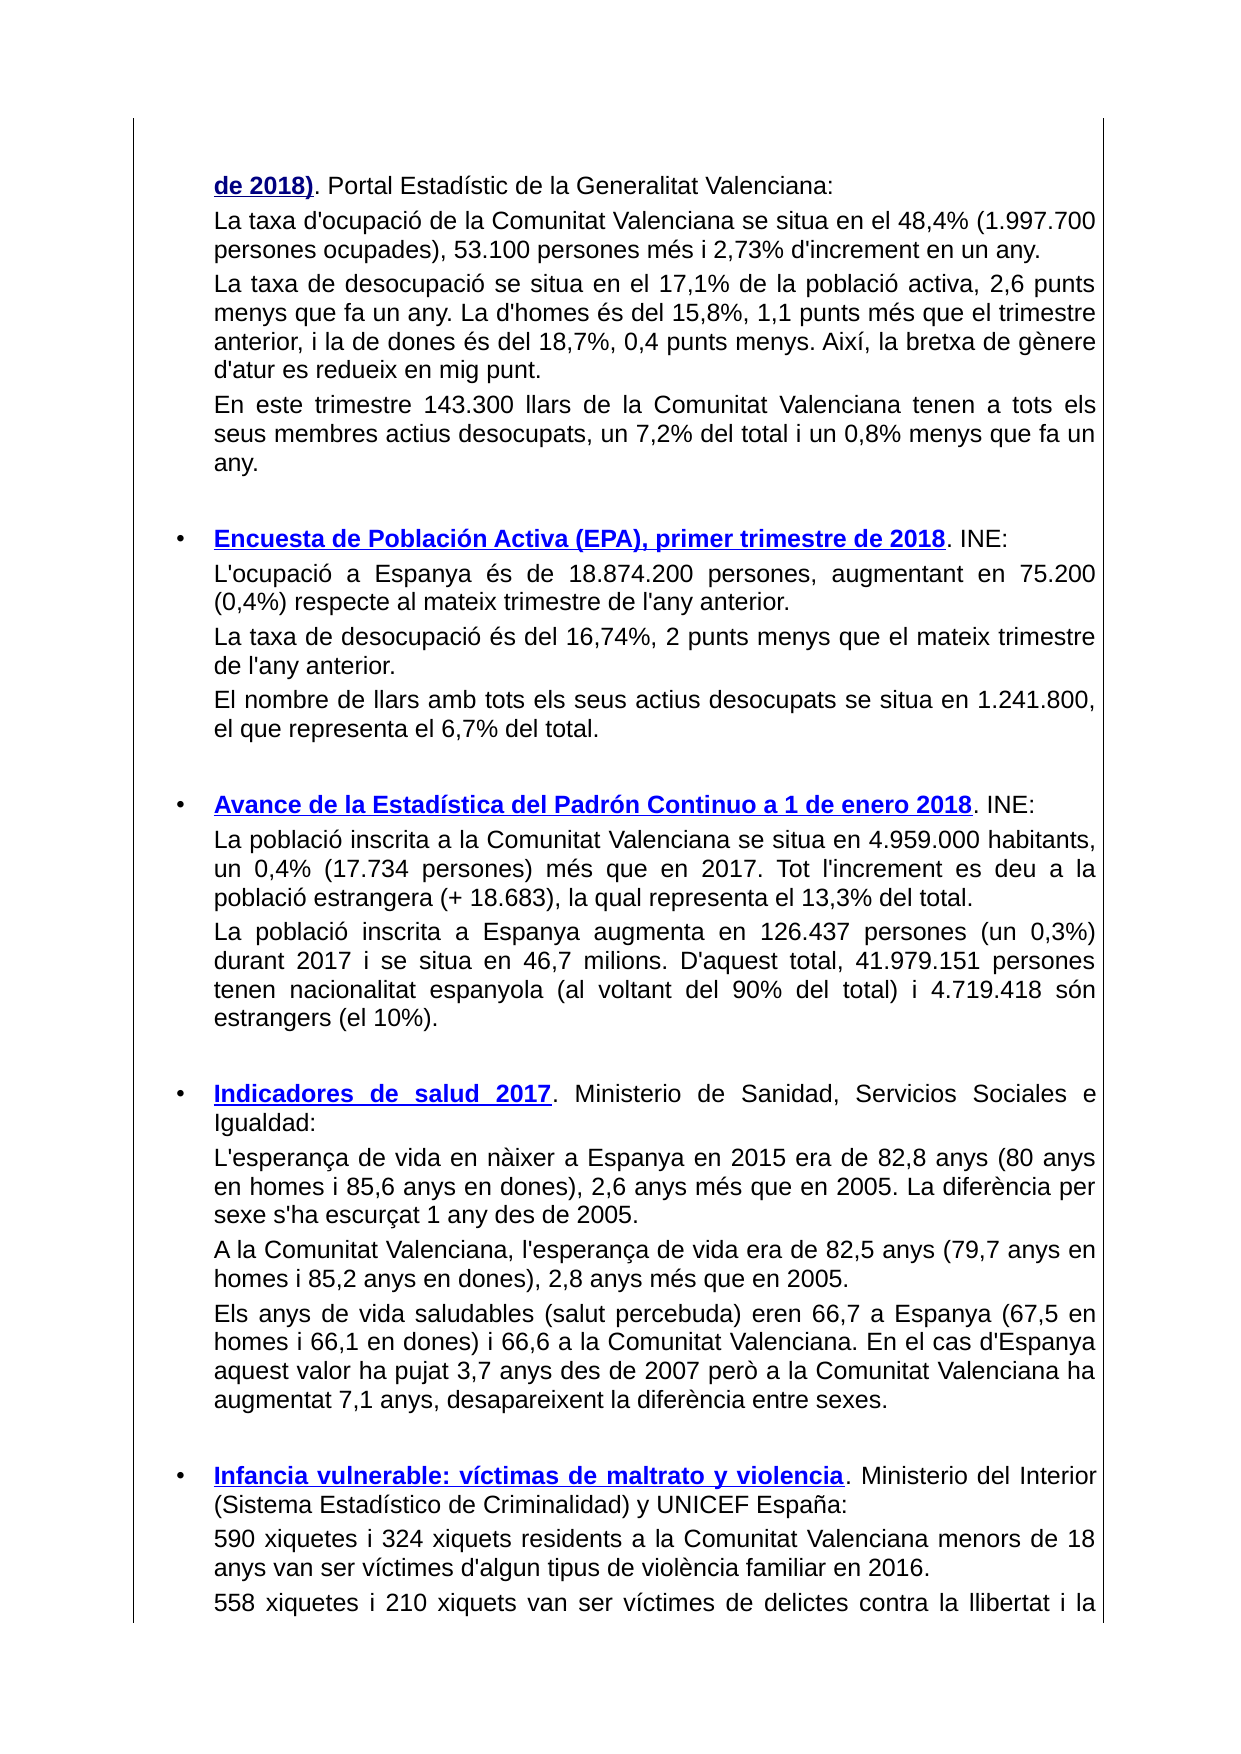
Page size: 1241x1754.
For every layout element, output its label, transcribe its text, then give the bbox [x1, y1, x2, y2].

table_cell de 2018). Portal Estadístic de la Generalitat Valenciana: La taxa d'ocupació de la Comunitat Valenciana se situa en el 48,4% (1.997.700 persones ocupades), 53.100 persones més i 2,73% d'increment en un any. La taxa de desocupació se situa en el 17,1% de la població activa, 2,6 punts menys que fa un any. La d'homes és del 15,8%, 1,1 punts més que el trimestre anterior, i la de dones és del 18,7%, 0,4 punts menys. Així, la bretxa de gènere d'atur es redueix en mig punt. En este trimestre 143.300 llars de la Comunitat Valenciana tenen a tots els seus membres actius desocupats, un 7,2% del total i un 0,8% menys que fa un any. Encuesta de Población Activa (EPA), primer trimestre de 2018. INE: L'ocupació a Espanya és de 18.874.200 persones, augmentant en 75.200 (0,4%) respecte al mateix trimestre de l'any anterior. La taxa de desocupació és del 16,74%, 2 punts menys que el mateix trimestre de l'any anterior. El nombre de llars amb tots els seus actius desocupats se situa en 1.241.800, el que representa el 6,7% del total. Avance de la Estadística del Padrón Continuo a 1 de enero 2018. INE: La població inscrita a la Comunitat Valenciana se situa en 4.959.000 habitants, un 0,4% (17.734 persones) més que en 2017. Tot l'increment es deu a la població estrangera (+ 18.683), la qual representa el 13,3% del total. La població inscrita a Espanya augmenta en 126.437 persones (un 0,3%) durant 2017 i se situa en 46,7 milions. D'aquest total, 41.979.151 persones tenen nacionalitat espanyola (al voltant del 90% del total) i 4.719.418 són estrangers (el 10%). Indicadores de salud 2017. Ministerio de Sanidad, Servicios Sociales e Igualdad: L'esperança de vida en nàixer a Espanya en 2015 era de 82,8 anys (80 anys en homes i 85,6 anys en dones), 2,6 anys més que en 2005. La diferència per sexe s'ha escurçat 1 any des de 2005. A la Comunitat Valenciana, l'esperança de vida era de 82,5 anys (79,7 anys en homes i 85,2 anys en dones), 2,8 anys més que en 2005. Els anys de vida saludables (salut percebuda) eren 66,7 a Espanya (67,5 en homes i 66,1 en dones) i 66,6 a la Comunitat Valenciana. En el cas d'Espanya aquest valor ha pujat 3,7 anys des de 2007 però a la Comunitat Valenciana ha augmentat 7,1 anys, desapareixent la diferència entre sexes. Infancia vulnerable: víctimas de maltrato y violencia. Ministerio del Interior (Sistema Estadístico de Criminalidad) y UNICEF España: 590 xiquetes i 324 xiquets residents a la Comunitat Valenciana menors de 18 anys van ser víctimes d'algun tipus de violència familiar en 2016. 558 xiquetes i 210 xiquets van ser víctimes de delictes contra la llibertat i la [134, 118, 1103, 1622]
